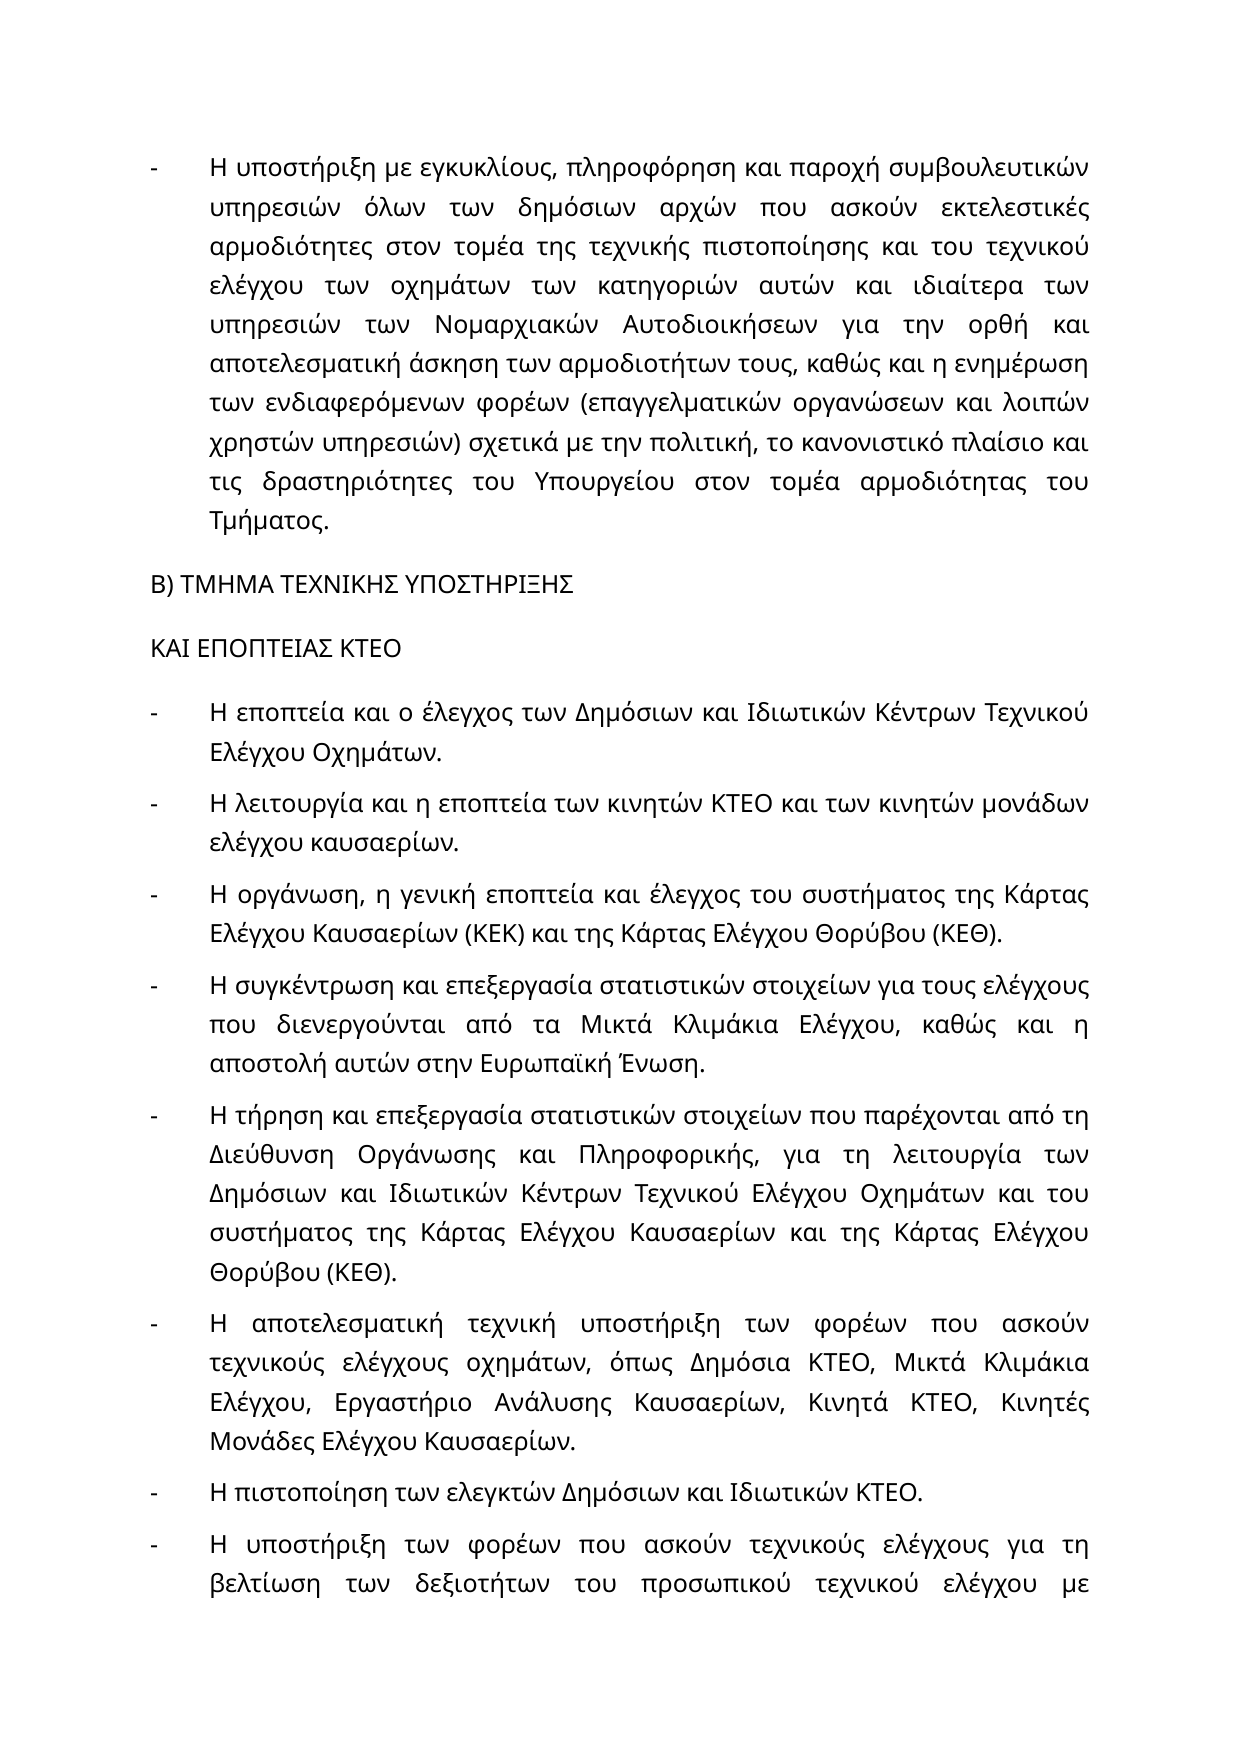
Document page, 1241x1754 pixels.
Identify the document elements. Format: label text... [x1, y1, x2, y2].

list - Η τήρηση και επεξεργασία στατιστικών στοιχείων που παρέχονται από τη Διεύθυνση Οργάνωσης και Πληροφορικής, για τη λειτουργία των Δημόσιων και Ιδιωτικών Κέντρων Τεχνικού Ελέγχου Οχημάτων και του συστήματος της Κάρτας Ελέγχου Καυσαερίων και της Κάρτας Ελέγχου Θορύβου (ΚΕΘ). [150, 1097, 1090, 1288]
text Β) ΤΜΗΜΑ ΤΕΧΝΙΚΗΣ ΥΠΟΣΤΗΡΙΞΗΣ [150, 567, 1090, 601]
list - Η συγκέντρωση και επεξεργασία στατιστικών στοιχείων για τους ελέγχους που διενεργούνται από τα Μικτά Κλιμάκια Ελέγχου, καθώς και η αποστολή αυτών στην Ευρωπαϊκή Ένωση. [150, 967, 1090, 1080]
list - Η εποπτεία και ο έλεγχος των Δημόσιων και Ιδιωτικών Κέντρων Τεχνικού Ελέγχου Οχημάτων. [150, 695, 1090, 768]
list - Η υποστήριξη με εγκυκλίους, πληροφόρηση και παροχή συμβουλευτικών υπηρεσιών όλων των δημόσιων αρχών που ασκούν εκτελεστικές αρμοδιότητες στον τομέα της τεχνικής πιστοποίησης και του τεχνικού ελέγχου των οχημάτων των κατηγοριών αυτών και ιδιαίτερα των υπηρεσιών των Νομαρχιακών Αυτοδιοικήσεων για την ορθή και αποτελεσματική άσκηση των αρμοδιοτήτων τους, καθώς και η ενημέρωση των ενδιαφερόμενων φορέων (επαγγελματικών οργανώσεων και λοιπών χρηστών υπηρεσιών) σχετικά με την πολιτική, το κανονιστικό πλαίσιο και τις δραστηριότητες του Υπουργείου στον τομέα αρμοδιότητας του Τμήματος. [150, 150, 1090, 537]
list - Η αποτελεσματική τεχνική υποστήριξη των φορέων που ασκούν τεχνικούς ελέγχους οχημάτων, όπως Δημόσια ΚΤΕΟ, Μικτά Κλιμάκια Ελέγχου, Εργαστήριο Ανάλυσης Καυσαερίων, Κινητά ΚΤΕΟ, Κινητές Μονάδες Ελέγχου Καυσαερίων. [150, 1306, 1090, 1457]
list - Η πιστοποίηση των ελεγκτών Δημόσιων και Ιδιωτικών ΚΤΕΟ. [150, 1475, 1090, 1509]
list - Η λειτουργία και η εποπτεία των κινητών ΚΤΕΟ και των κινητών μονάδων ελέγχου καυσαερίων. [150, 786, 1090, 859]
text ΚΑΙ ΕΠΟΠΤΕΙΑΣ ΚΤΕΟ [150, 631, 1090, 665]
list - Η υποστήριξη των φορέων που ασκούν τεχνικούς ελέγχους για τη βελτίωση των δεξιοτήτων του προσωπικού τεχνικού ελέγχου με [150, 1527, 1090, 1600]
list - Η οργάνωση, η γενική εποπτεία και έλεγχος του συστήματος της Κάρτας Ελέγχου Καυσαερίων (ΚΕΚ) και της Κάρτας Ελέγχου Θορύβου (ΚΕΘ). [150, 877, 1090, 950]
